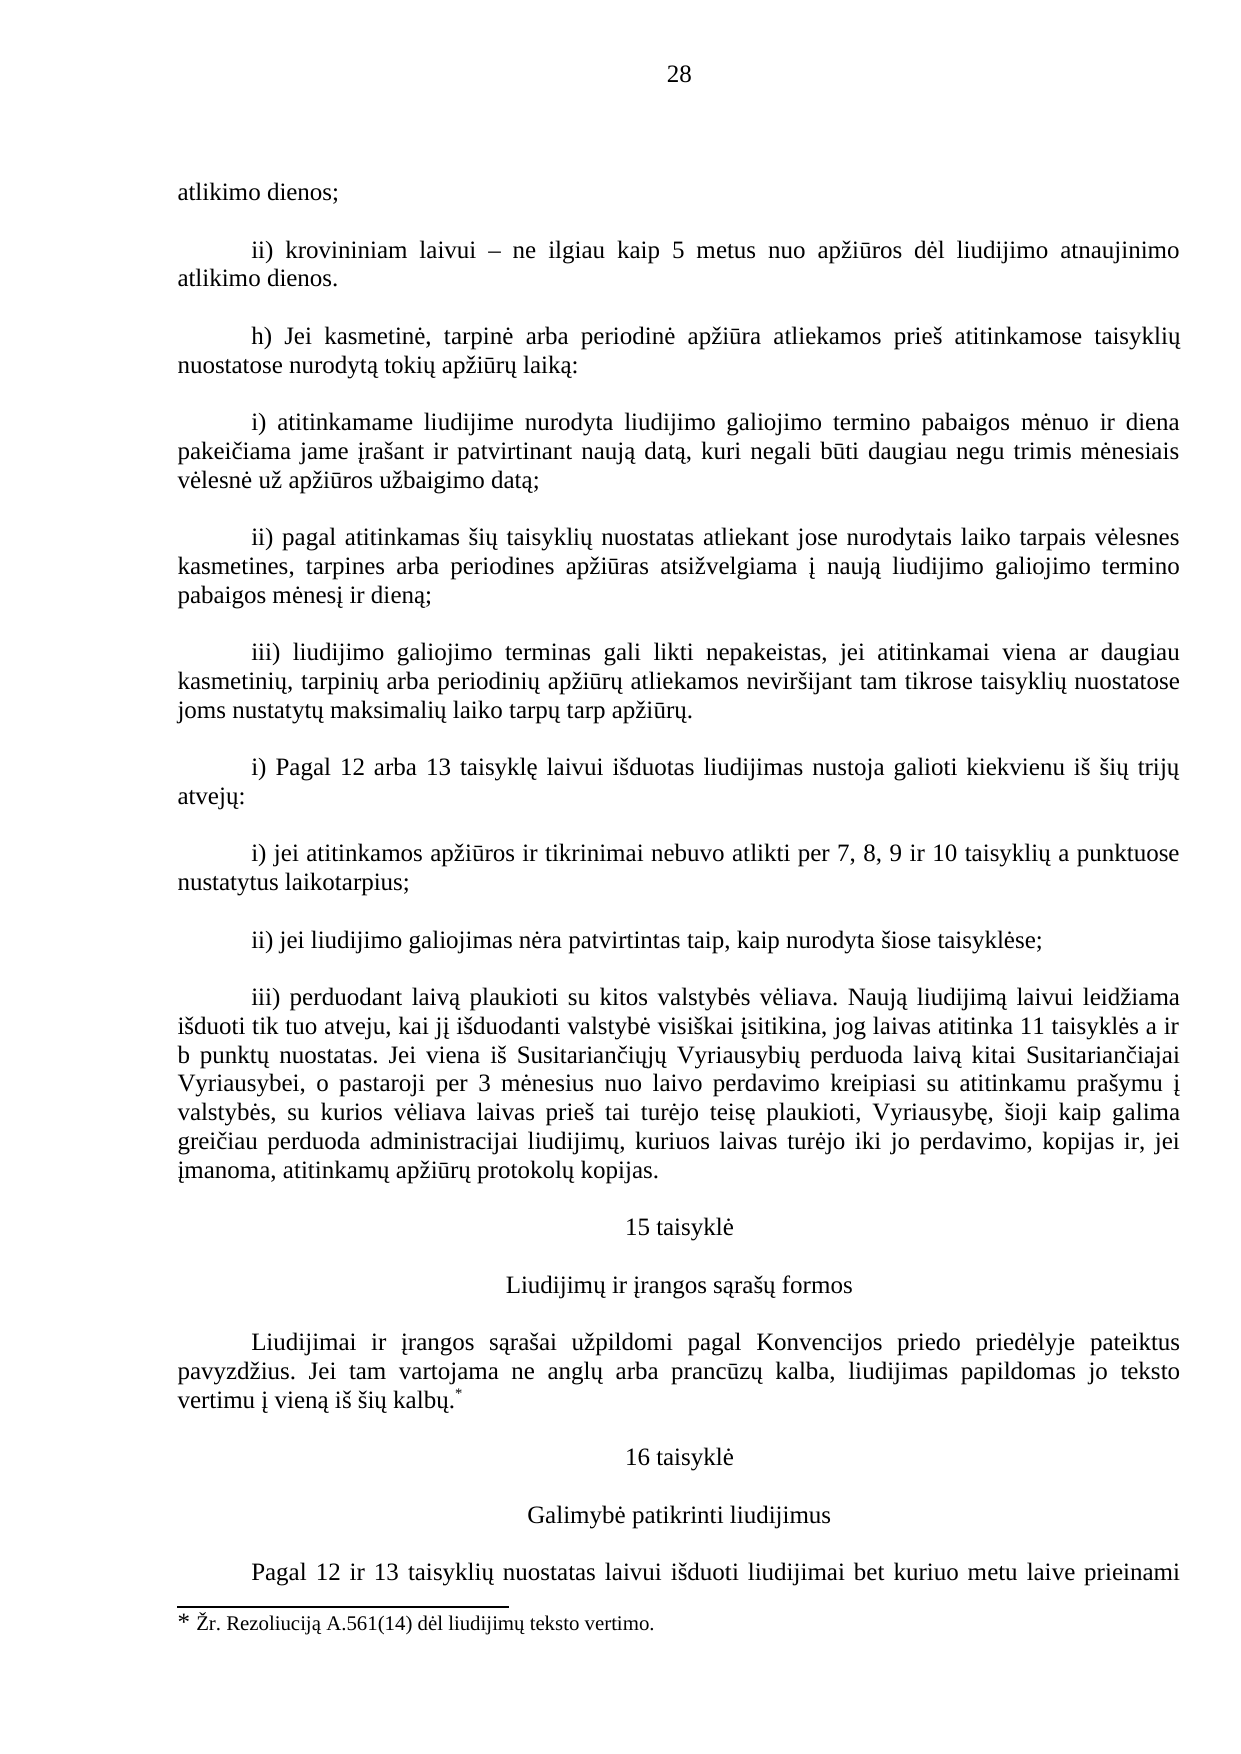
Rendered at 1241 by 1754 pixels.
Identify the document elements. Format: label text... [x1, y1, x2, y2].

text Liudijimų ir įrangos sąrašų formos [177, 1270, 1181, 1298]
text Pagal 12 ir 13 taisyklių nuostatas laivui išduoti liudijimai bet kuriuo metu laive prieinami [177, 1557, 1181, 1586]
text atlikimo dienos; [177, 177, 1181, 206]
text i) atitinkamame liudijime nurodyta liudijimo galiojimo termino pabaigos mėnuo ir diena pakeičiama jame įrašant ir patvirtinant naują datą, kuri negali būti daugiau negu trimis mėnesiais vėlesnė už apžiūros užbaigimo datą; [177, 407, 1181, 493]
text iii) liudijimo galiojimo terminas gali likti nepakeistas, jei atitinkamai viena ar daugiau kasmetinių, tarpinių arba periodinių apžiūrų atliekamos neviršijant tam tikrose taisyklių nuostatose joms nustatytų maksimalių laiko tarpų tarp apžiūrų. [177, 637, 1181, 723]
text ii) krovininiam laivui – ne ilgiau kaip 5 metus nuo apžiūros dėl liudijimo atnaujinimo atlikimo dienos. [177, 235, 1181, 292]
text i) jei atitinkamos apžiūros ir tikrinimai nebuvo atlikti per 7, 8, 9 ir 10 taisyklių a punktuose nustatytus laikotarpius; [177, 838, 1181, 896]
text i) Pagal 12 arba 13 taisyklę laivui išduotas liudijimas nustoja galioti kiekvienu iš šių trijų atvejų: [177, 752, 1181, 810]
text ii) pagal atitinkamas šių taisyklių nuostatas atliekant jose nurodytais laiko tarpais vėlesnes kasmetines, tarpines arba periodines apžiūras atsižvelgiama į naują liudijimo galiojimo termino pabaigos mėnesį ir dieną; [177, 522, 1181, 608]
text 16 taisyklė [177, 1442, 1181, 1471]
text Liudijimai ir įrangos sąrašai užpildomi pagal Konvencijos priedo priedėlyje pateiktus pavyzdžius. Jei tam vartojama ne anglų arba prancūzų kalba, liudijimas papildomas jo teksto vertimu į vieną iš šių kalbų. [177, 1327, 1181, 1413]
text ii) jei liudijimo galiojimas nėra patvirtintas taip, kaip nurodyta šiose taisyklėse; [177, 925, 1181, 953]
text h) Jei kasmetinė, tarpinė arba periodinė apžiūra atliekamos prieš atitinkamose taisyklių nuostatose nurodytą tokių apžiūrų laiką: [177, 321, 1181, 378]
text Galimybė patikrinti liudijimus [177, 1500, 1181, 1528]
text iii) perduodant laivą plaukioti su kitos valstybės vėliava. Naują liudijimą laivui leidžiama išduoti tik tuo atveju, kai jį išduodanti valstybė visiškai įsitikina, jog laivas atitinka 11 taisyklės a ir b punktų nuostatas. Jei viena iš Susitariančiųjų Vyriausybių perduoda laivą kitai Susitariančiajai Vyriausybei, o pastaroji per 3 mėnesius nuo laivo perdavimo kreipiasi su atitinkamu prašymu į valstybės, su kurios vėliava laivas prieš tai turėjo teisę plaukioti, Vyriausybę, šioji kaip galima greičiau perduoda administracijai liudijimų, kuriuos laivas turėjo iki jo perdavimo, kopijas ir, jei įmanoma, atitinkamų apžiūrų protokolų kopijas. [177, 982, 1181, 1183]
text 15 taisyklė [177, 1212, 1181, 1241]
text Žr. Rezoliuciją A.561(14) dėl liudijimų teksto vertimo. [177, 1607, 1181, 1636]
